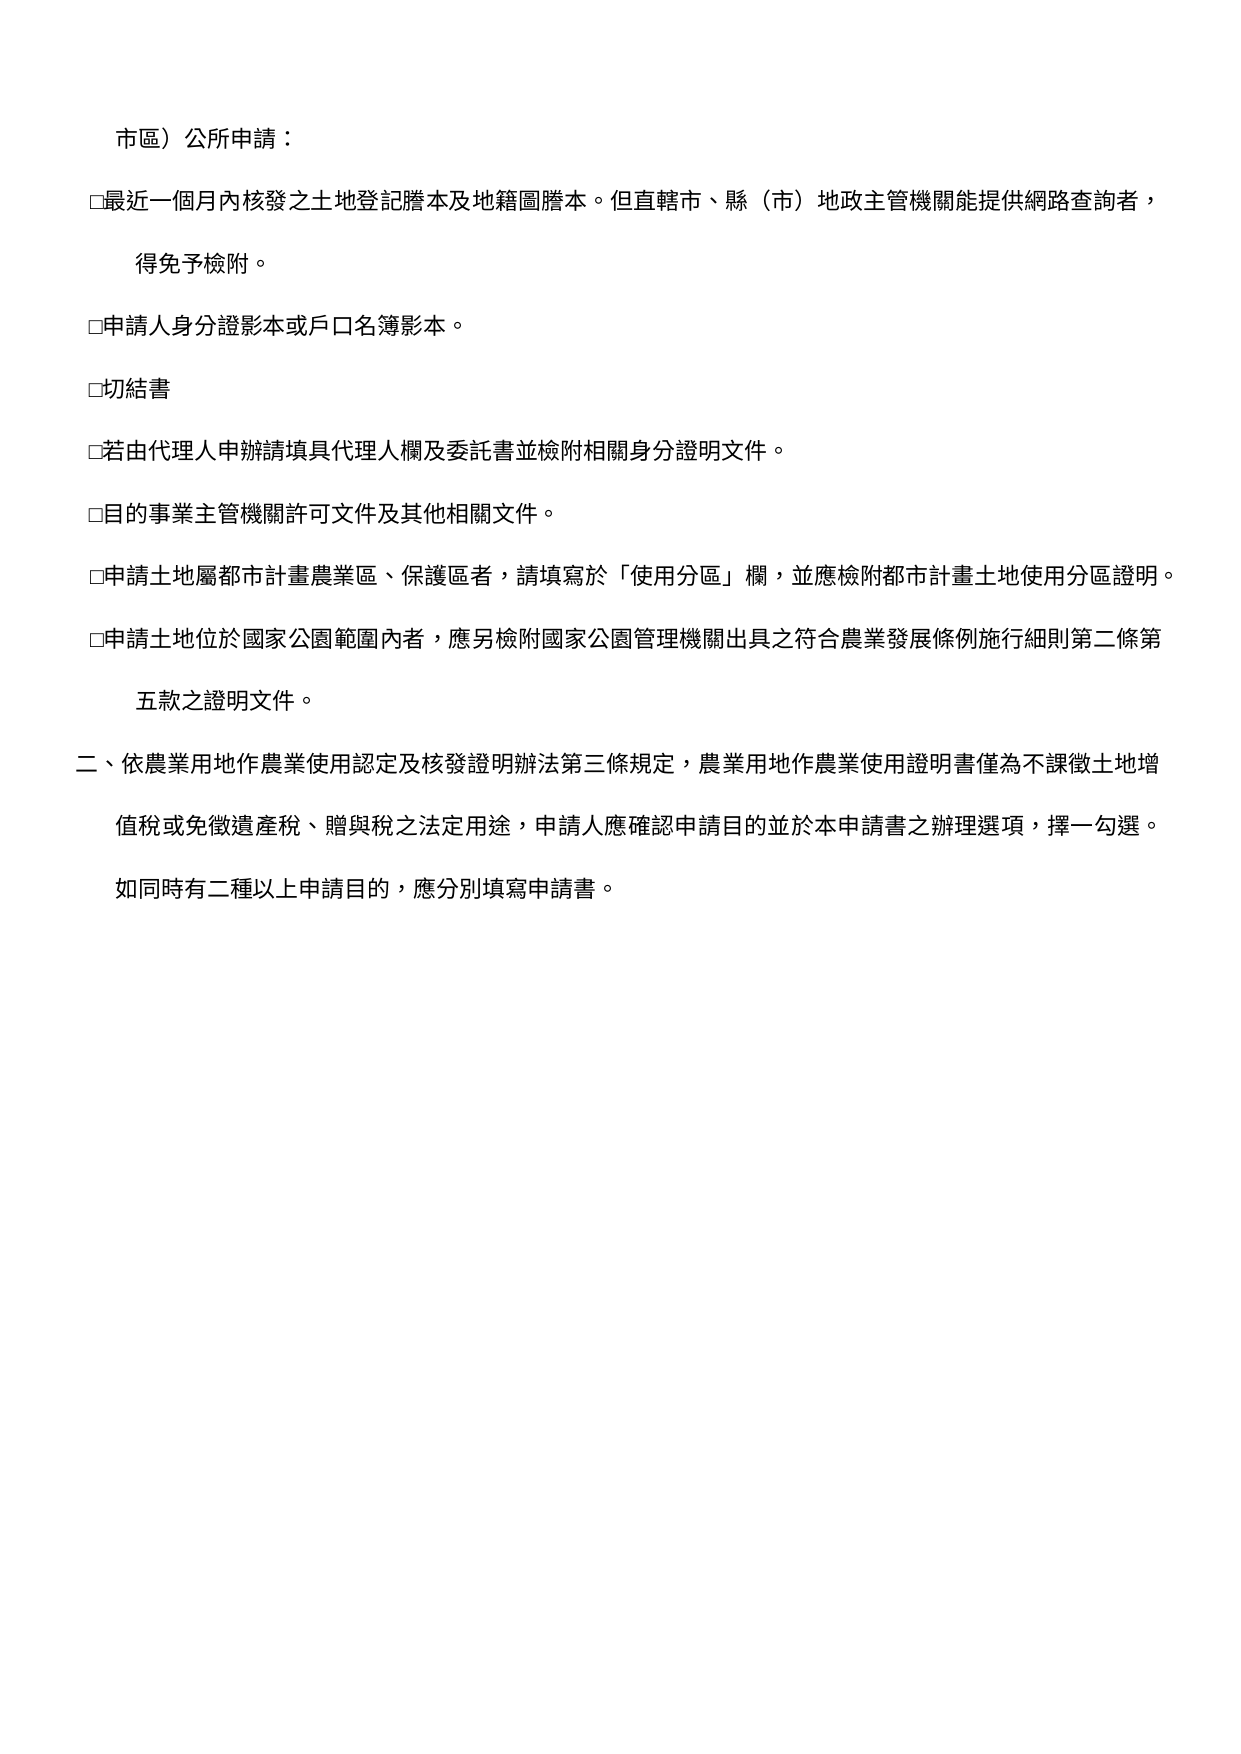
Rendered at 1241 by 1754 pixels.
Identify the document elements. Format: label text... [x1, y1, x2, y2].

text □申請人身分證影本或戶口名簿影本。 [75, 283, 1165, 346]
text □最近一個月內核發之土地登記謄本及地籍圖謄本。但直轄市、縣（市）地政主管機關能提供網路查詢者，得免予檢附。 [90, 158, 1165, 283]
text □切結書 [75, 346, 1165, 408]
text □目的事業主管機關許可文件及其他相關文件。 [75, 471, 1165, 533]
text □申請土地屬都市計畫農業區、保護區者，請填寫於「使用分區」欄，並應檢附都市計畫土地使用分區證明。 [90, 533, 1165, 596]
text 二、依農業用地作農業使用認定及核發證明辦法第三條規定，農業用地作農業使用證明書僅為不課徵土地增值稅或免徵遺產稅、贈與稅之法定用途，申請人應確認申請目的並於本申請書之辦理選項，擇一勾選。如同時有二種以上申請目的，應分別填寫申請書。 [75, 721, 1165, 908]
text □若由代理人申辦請填具代理人欄及委託書並檢附相關身分證明文件。 [75, 408, 1165, 471]
text 市區）公所申請： [75, 96, 1165, 158]
text □申請土地位於國家公園範圍內者，應另檢附國家公園管理機關出具之符合農業發展條例施行細則第二條第五款之證明文件。 [90, 596, 1165, 721]
